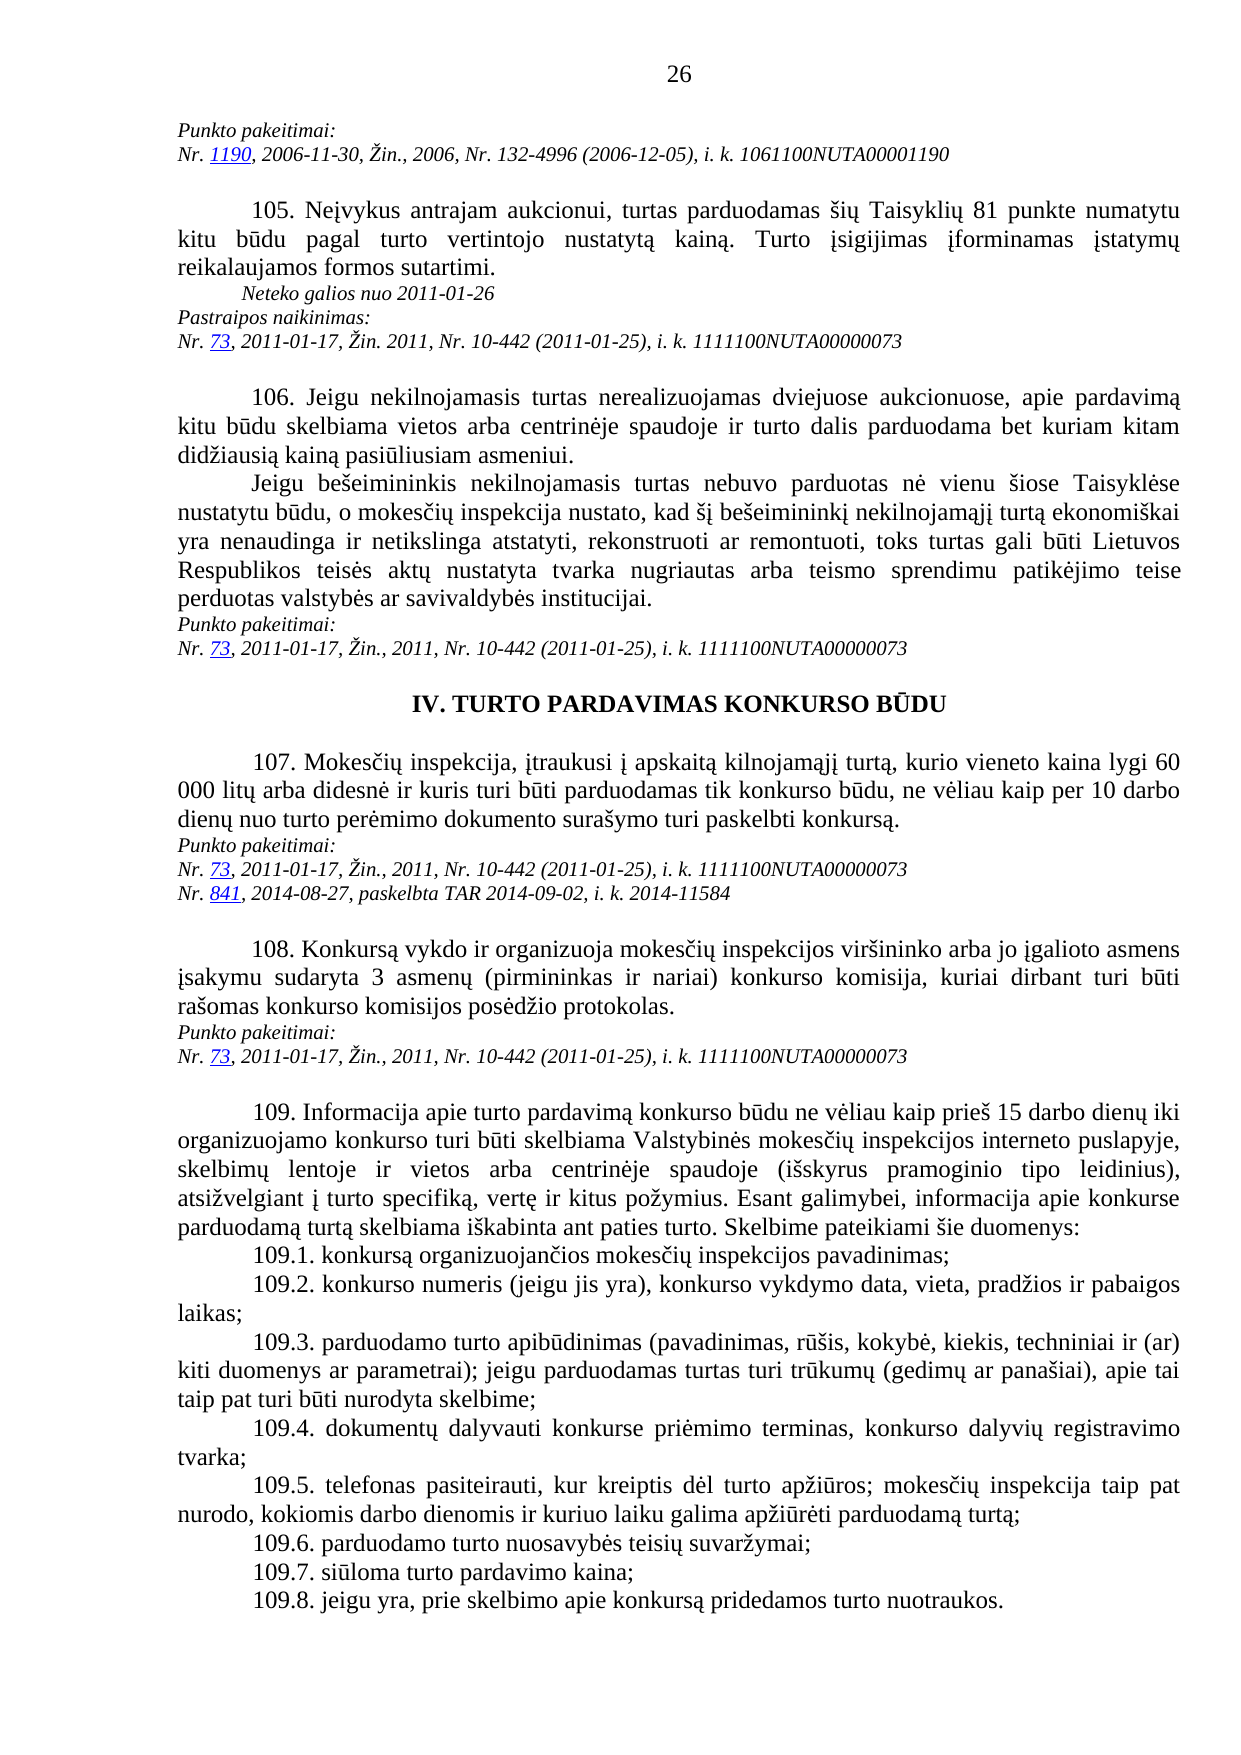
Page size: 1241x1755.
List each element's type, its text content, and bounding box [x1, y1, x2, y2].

text Pastraipos naikinimas: [177, 305, 1181, 329]
text 109.3. parduodamo turto apibūdinimas (pavadinimas, rūšis, kokybė, kiekis, techniniai ir (ar) kiti duomenys ar parametrai); jeigu parduodamas turtas turi trūkumų (gedimų ar panašiai), apie tai taip pat turi būti nurodyta skelbime; [177, 1327, 1181, 1413]
text 105. Neįvykus antrajam aukcionui, turtas parduodamas šių Taisyklių 81 punkte numatytu kitu būdu pagal turto vertintojo nustatytą kainą. Turto įsigijimas įforminamas įstatymų reikalaujamos formos sutartimi. [177, 195, 1181, 281]
text 109.4. dokumentų dalyvauti konkurse priėmimo terminas, konkurso dalyvių registravimo tvarka; [177, 1413, 1181, 1471]
text 107. Mokesčių inspekcija, įtraukusi į apskaitą kilnojamąjį turtą, kurio vieneto kaina lygi 60 000 litų arba didesnė ir kuris turi būti parduodamas tik konkurso būdu, ne vėliau kaip per 10 darbo dienų nuo turto perėmimo dokumento surašymo turi paskelbti konkursą. [177, 747, 1181, 833]
text Punkto pakeitimai: [177, 118, 1181, 142]
text Punkto pakeitimai: [177, 1020, 1181, 1044]
text 109.6. parduodamo turto nuosavybės teisių suvaržymai; [177, 1528, 1181, 1557]
text Neteko galios nuo 2011-01-26 [177, 281, 1181, 305]
text Punkto pakeitimai: [177, 833, 1181, 857]
text 109. Informacija apie turto pardavimą konkurso būdu ne vėliau kaip prieš 15 darbo dienų iki organizuojamo konkurso turi būti skelbiama Valstybinės mokesčių inspekcijos interneto puslapyje, skelbimų lentoje ir vietos arba centrinėje spaudoje (išskyrus pramoginio tipo leidinius), atsižvelgiant į turto specifiką, vertę ir kitus požymius. Esant galimybei, informacija apie konkurse parduodamą turtą skelbiama iškabinta ant paties turto. Skelbime pateikiami šie duomenys: [177, 1097, 1181, 1241]
text Jeigu bešeimininkis nekilnojamasis turtas nebuvo parduotas nė vienu šiose Taisyklėse nustatytu būdu, o mokesčių inspekcija nustato, kad šį bešeimininkį nekilnojamąjį turtą ekonomiškai yra nenaudinga ir netikslinga atstatyti, rekonstruoti ar remontuoti, toks turtas gali būti Lietuvos Respublikos teisės aktų nustatyta tvarka nugriautas arba teismo sprendimu patikėjimo teise perduotas valstybės ar savivaldybės institucijai. [177, 468, 1181, 612]
text Punkto pakeitimai: [177, 612, 1181, 636]
text 109.2. konkurso numeris (jeigu jis yra), konkurso vykdymo data, vieta, pradžios ir pabaigos laikas; [177, 1269, 1181, 1327]
text Nr. 1190, 2006-11-30, Žin., 2006, Nr. 132-4996 (2006-12-05), i. k. 1061100NUTA00001190 [177, 142, 1181, 166]
text Nr. 73, 2011-01-17, Žin., 2011, Nr. 10-442 (2011-01-25), i. k. 1111100NUTA00000073 [177, 857, 1181, 881]
text Nr. 73, 2011-01-17, Žin. 2011, Nr. 10-442 (2011-01-25), i. k. 1111100NUTA00000073 [177, 329, 1181, 353]
text Nr. 73, 2011-01-17, Žin., 2011, Nr. 10-442 (2011-01-25), i. k. 1111100NUTA00000073 [177, 636, 1181, 660]
text 109.5. telefonas pasiteirauti, kur kreiptis dėl turto apžiūros; mokesčių inspekcija taip pat nurodo, kokiomis darbo dienomis ir kuriuo laiku galima apžiūrėti parduodamą turtą; [177, 1471, 1181, 1528]
text Nr. 73, 2011-01-17, Žin., 2011, Nr. 10-442 (2011-01-25), i. k. 1111100NUTA00000073 [177, 1044, 1181, 1068]
text 109.1. konkursą organizuojančios mokesčių inspekcijos pavadinimas; [177, 1241, 1181, 1269]
text 109.7. siūloma turto pardavimo kaina; [177, 1557, 1181, 1586]
text IV. TURTO PARDAVIMAS KONKURSO BŪDU [177, 689, 1181, 718]
text Nr. 841, 2014-08-27, paskelbta TAR 2014-09-02, i. k. 2014-11584 [177, 881, 1181, 905]
text 106. Jeigu nekilnojamasis turtas nerealizuojamas dviejuose aukcionuose, apie pardavimą kitu būdu skelbiama vietos arba centrinėje spaudoje ir turto dalis parduodama bet kuriam kitam didžiausią kainą pasiūliusiam asmeniui. [177, 382, 1181, 468]
text 109.8. jeigu yra, prie skelbimo apie konkursą pridedamos turto nuotraukos. [177, 1586, 1181, 1614]
text 108. Konkursą vykdo ir organizuoja mokesčių inspekcijos viršininko arba jo įgalioto asmens įsakymu sudaryta 3 asmenų (pirmininkas ir nariai) konkurso komisija, kuriai dirbant turi būti rašomas konkurso komisijos posėdžio protokolas. [177, 934, 1181, 1020]
